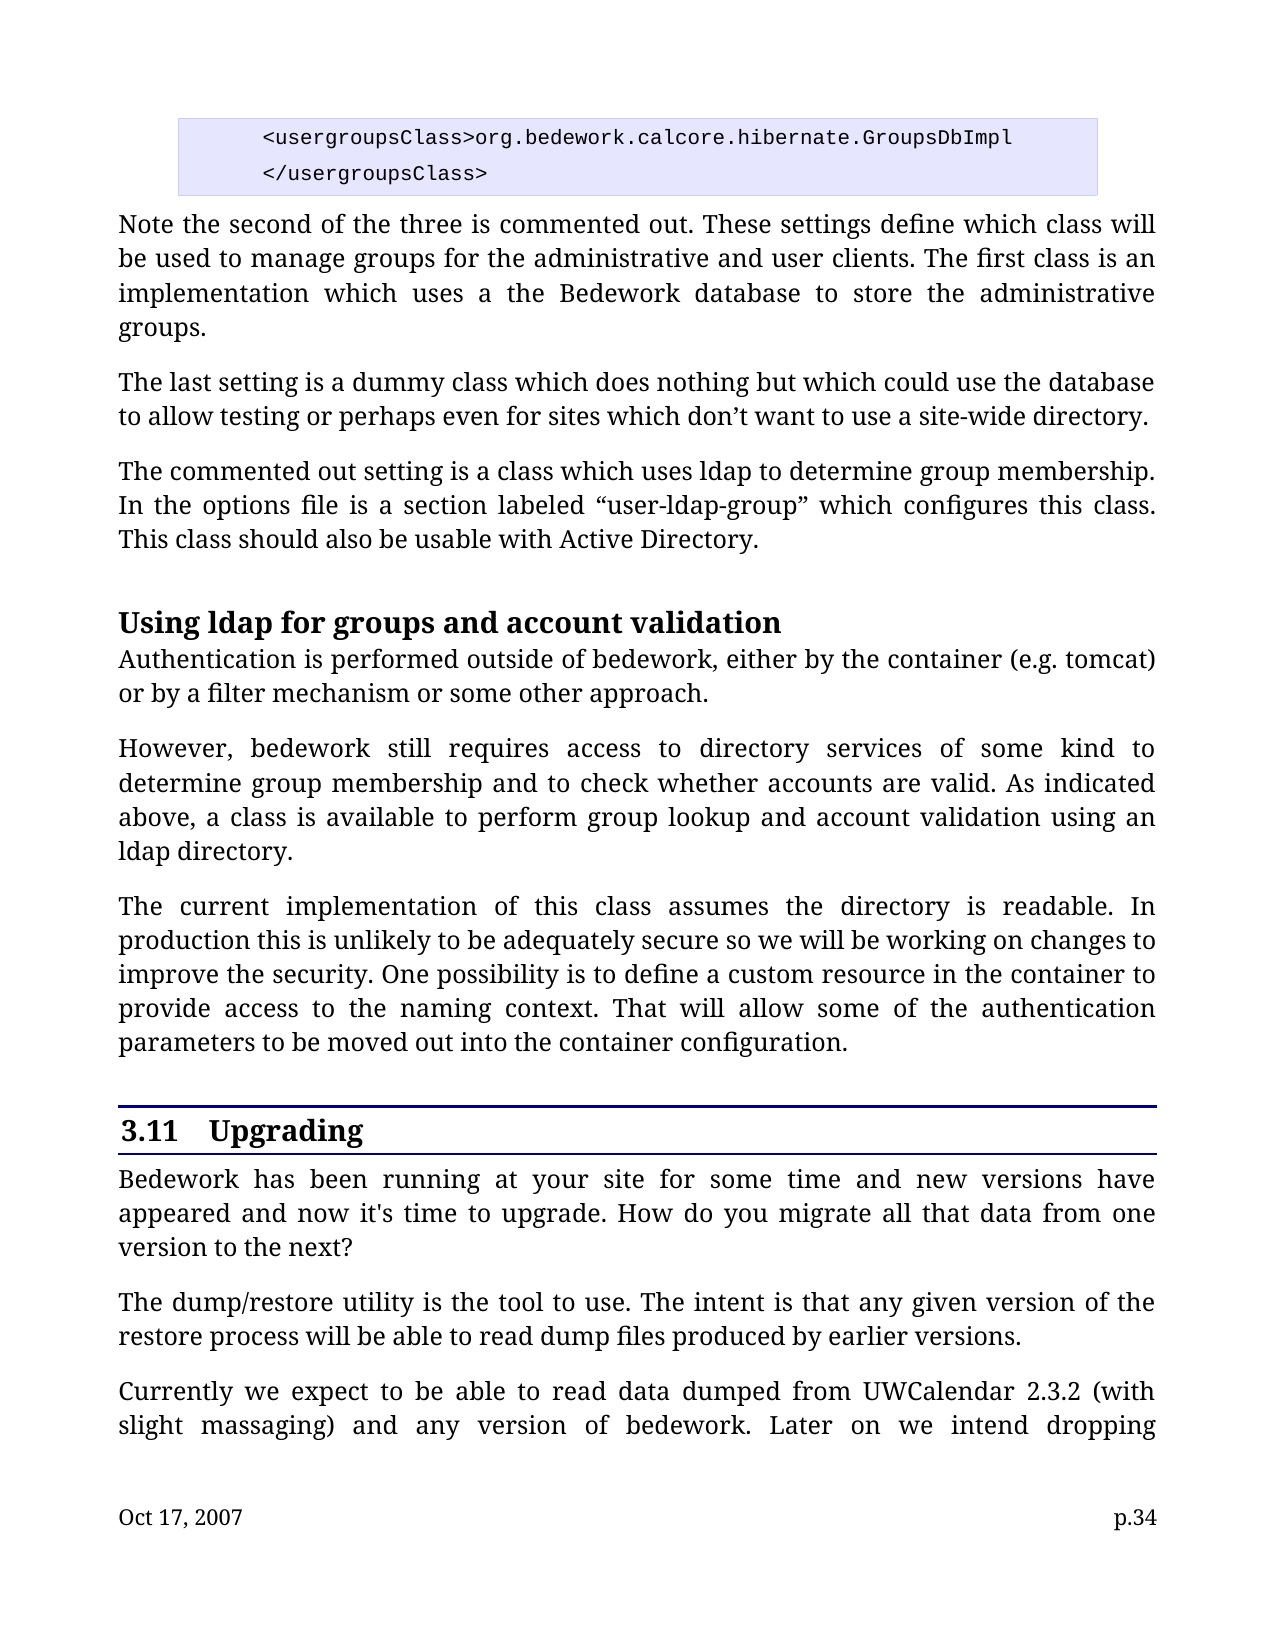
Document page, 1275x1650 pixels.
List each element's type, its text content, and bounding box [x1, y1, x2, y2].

text <usergroupsClass>org.bedework.calcore.hibernate.GroupsDbImpl [179, 119, 1097, 151]
text The commented out setting is a class which uses ldap to determine group membership. In the options file is a section labeled “user-ldap-group” which configures this class. This class should also be usable with Active Directory. [118, 453, 1157, 556]
text Note the second of the three is commented out. These settings define which class will be used to manage groups for the administrative and user clients. The first class is an implementation which uses a the Bedework database to store the administrative groups. [118, 207, 1157, 343]
text Bedework has been running at your site for some time and new versions have appeared and now it's time to upgrade. How do you migrate all that data from one version to the next? [118, 1161, 1157, 1263]
text Currently we expect to be able to read data dumped from UWCalendar 2.3.2 (with slight massaging) and any version of bedework. Later on we intend dropping [118, 1374, 1157, 1442]
text The last setting is a dummy class which does nothing but which could use the database to allow testing or perhaps even for sites which don’t want to use a site-wide directory. [118, 364, 1157, 432]
text </usergroupsClass> [179, 153, 1097, 195]
text Authentication is performed outside of bedework, either by the container (e.g. tomcat) or by a filter mechanism or some other approach. [118, 642, 1157, 710]
text The dump/restore utility is the tool to use. The intent is that any given version of the restore process will be able to read dump files produced by earlier versions. [118, 1284, 1157, 1353]
subtitle Using ldap for groups and account validation [118, 602, 1157, 642]
subtitle Upgrading [118, 1108, 1157, 1153]
text The current implementation of this class assumes the directory is readable. In production this is unlikely to be adequately secure so we will be working on changes to improve the security. One possibility is to define a custom resource in the container to provide access to the naming context. That will allow some of the authentication parameters to be moved out into the container configuration. [118, 888, 1157, 1059]
text However, bedework still requires access to directory services of some kind to determine group membership and to check whether accounts are valid. As indicated above, a class is available to perform group lookup and account validation using an ldap directory. [118, 731, 1157, 867]
